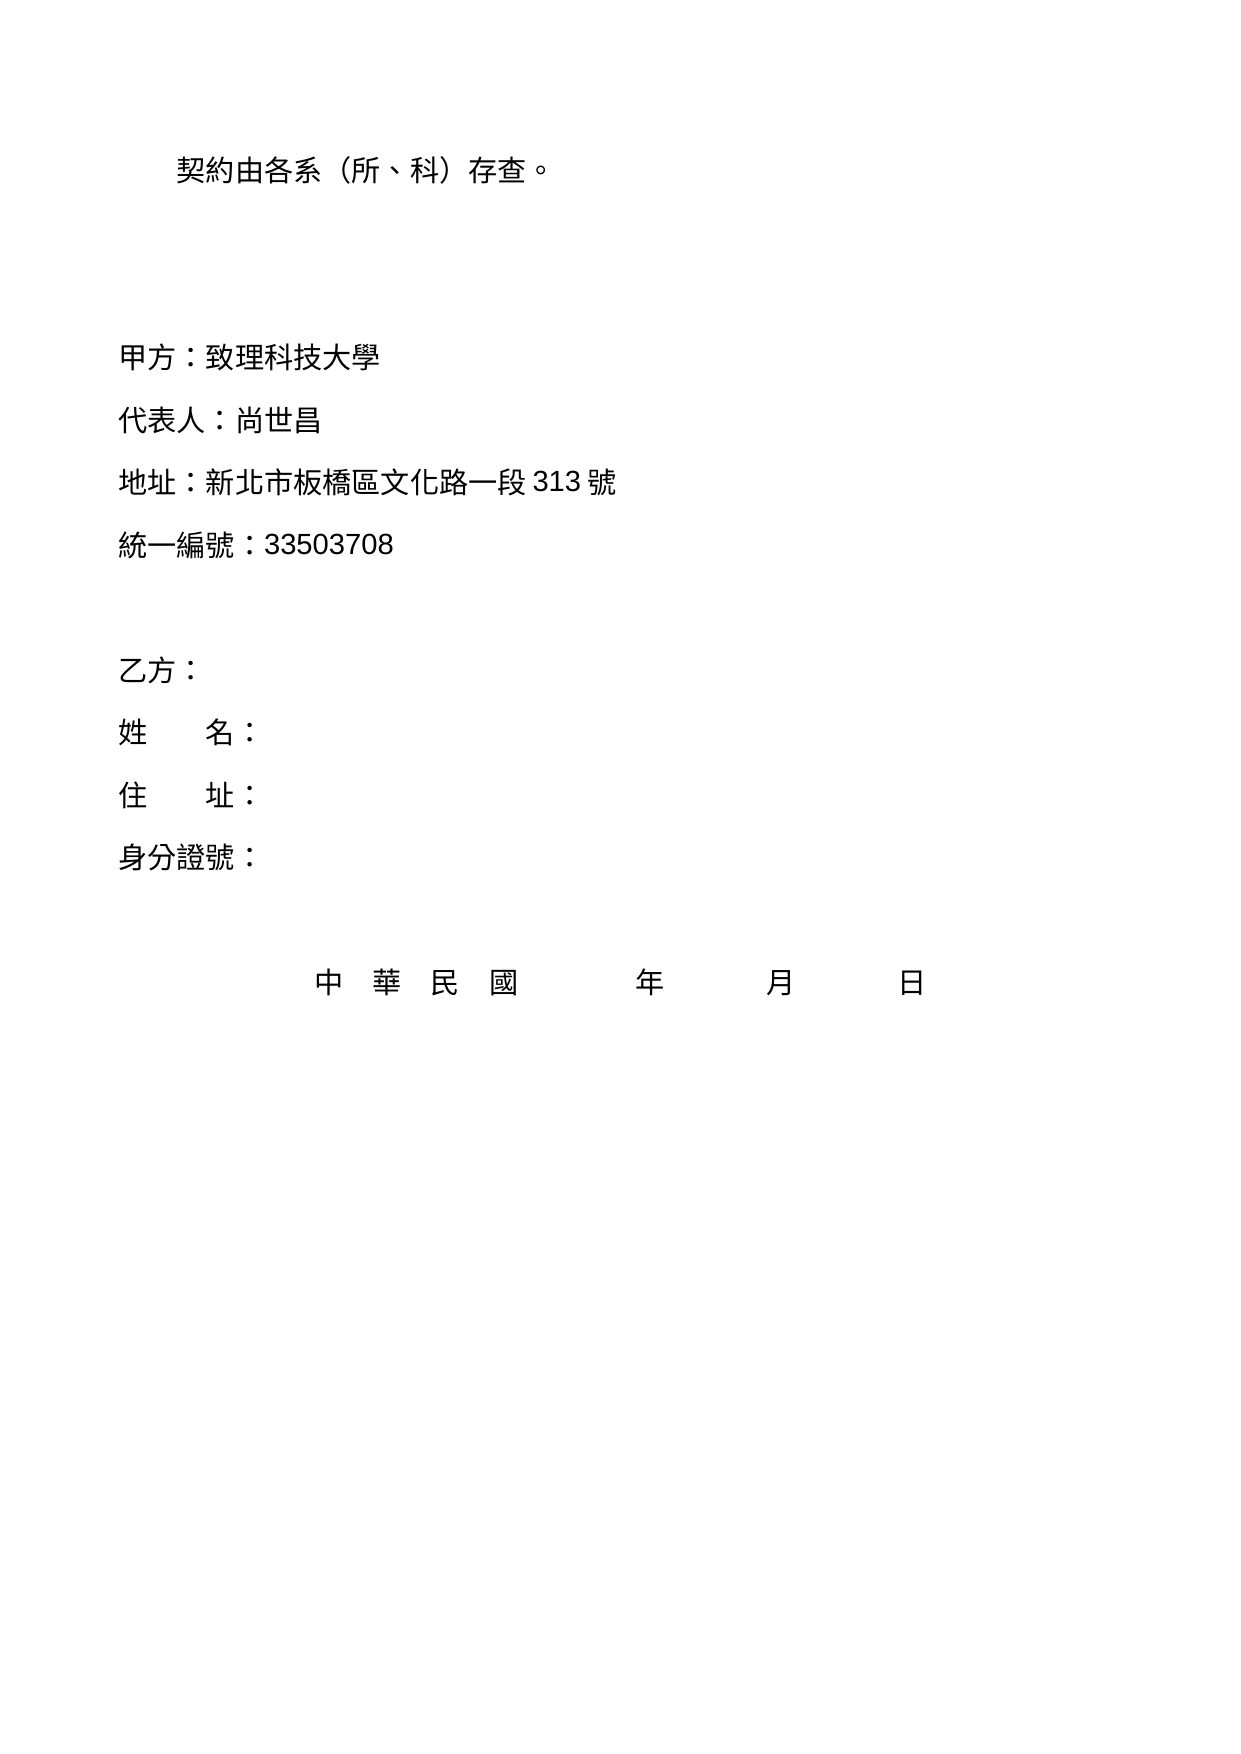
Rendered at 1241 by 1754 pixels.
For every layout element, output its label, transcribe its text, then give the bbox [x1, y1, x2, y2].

text 統一編號：33503708 [118, 502, 1122, 564]
text 姓 名： [118, 689, 1122, 752]
text 中 華 民 國 年 月 日 [118, 939, 1122, 1002]
text 乙方： [118, 627, 1122, 689]
text 地址：新北市板橋區文化路一段313號 [118, 439, 1122, 502]
text 代表人：尚世昌 [118, 377, 1122, 439]
text 契約由各系（所、科）存查。 [118, 127, 1122, 189]
text 甲方：致理科技大學 [118, 314, 1122, 377]
text 身分證號： [118, 814, 1122, 877]
text 住 址： [118, 752, 1122, 814]
